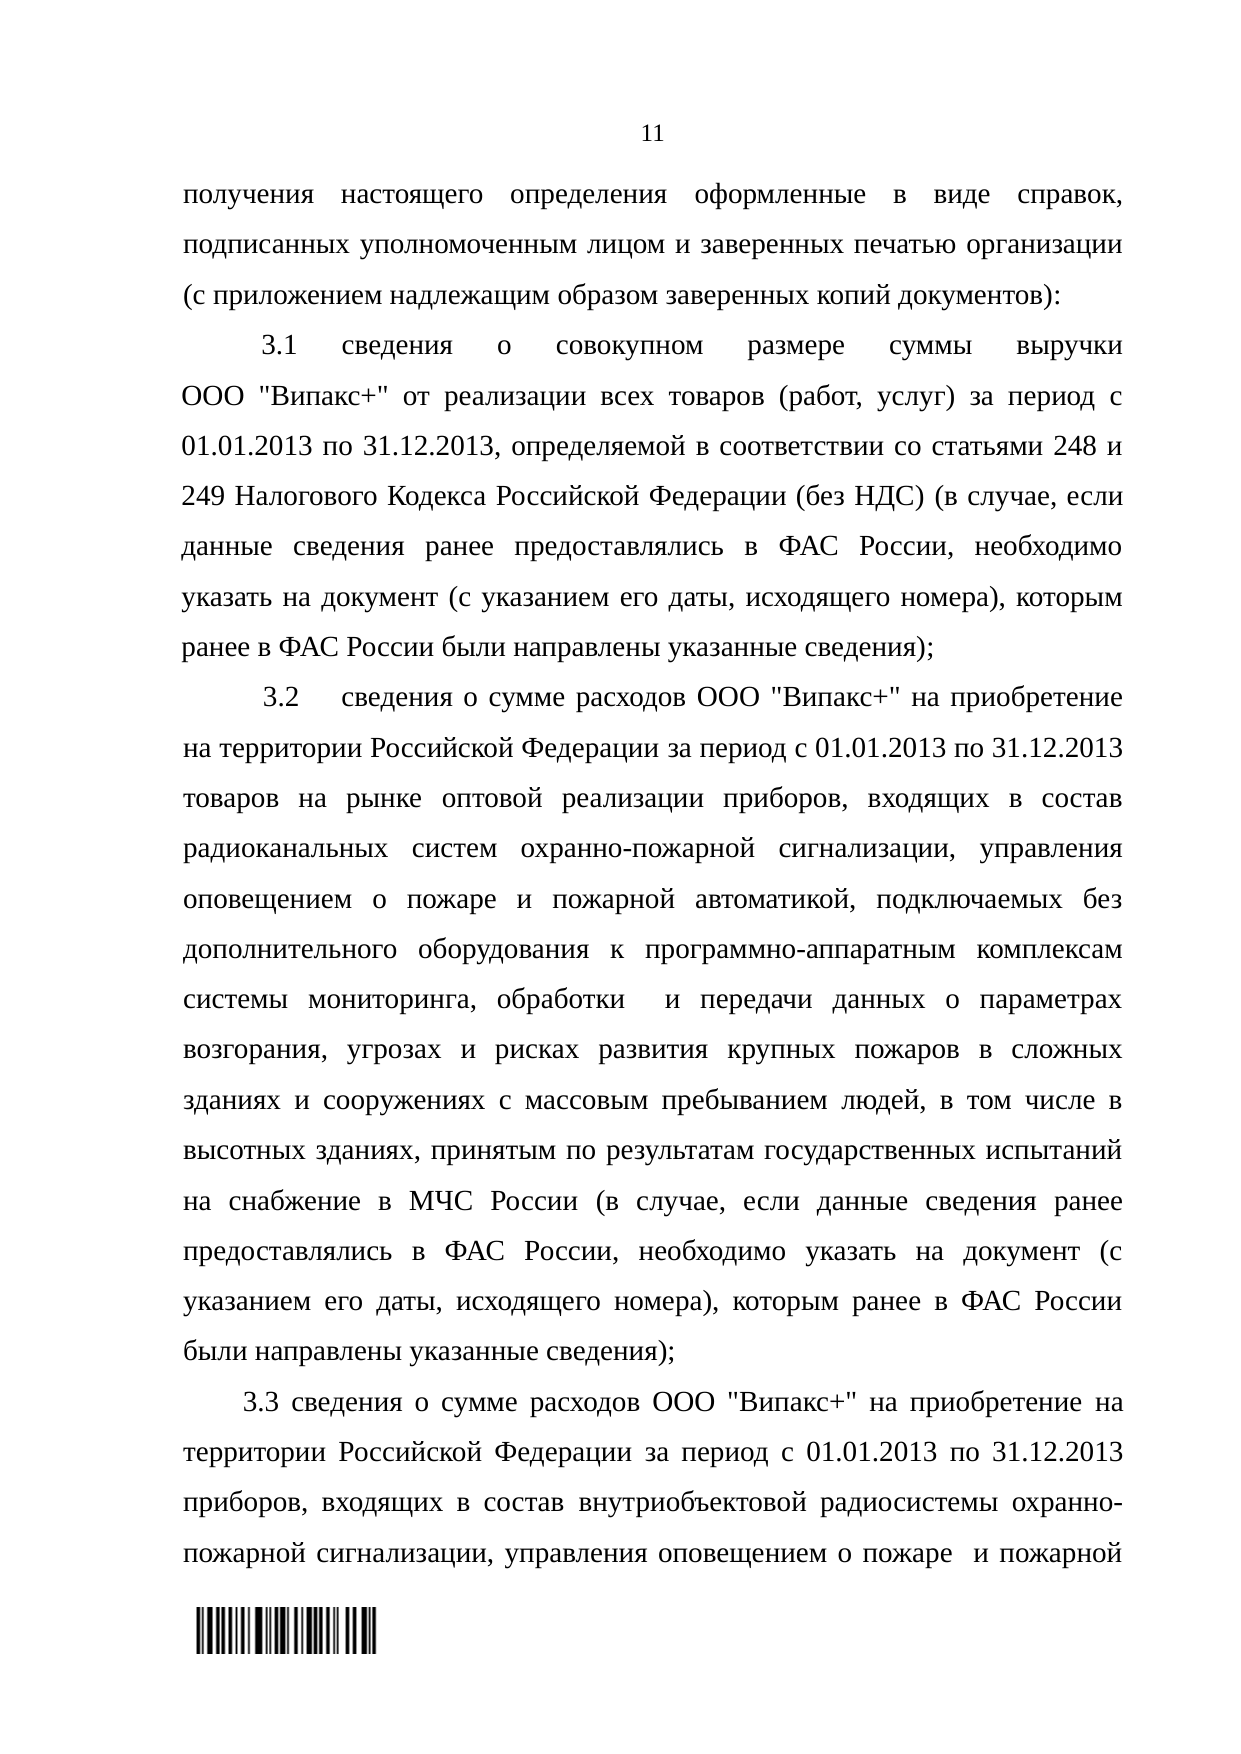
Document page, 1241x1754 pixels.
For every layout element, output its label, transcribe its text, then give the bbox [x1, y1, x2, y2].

list сведения о сумме расходов ООО "Випакс+" на приобретение на территории Российской Федерации за период с 01.01.2013 по 31.12.2013 товаров на рынке оптовой реализации приборов, входящих в состав радиоканальных систем охранно-пожарной сигнализации, управления оповещением о пожаре и пожарной автоматикой, подключаемых без дополнительного оборудования к программно-аппаратным комплексам системы мониторинга, обработки и передачи данных о параметрах возгорания, угрозах и рисках развития крупных пожаров в сложных зданиях и сооружениях с массовым пребыванием людей, в том числе в высотных зданиях, принятым по результатам государственных испытаний на снабжение в МЧС России (в случае, если данные сведения ранее предоставлялись в ФАС России, необходимо указать на документ (с указанием его даты, исходящего номера), которым ранее в ФАС России были направлены указанные сведения); [183, 679, 1123, 1367]
list получения настоящего определения оформленные в виде справок, подписанных уполномоченным лицом и заверенных печатью организации (с приложением надлежащим образом заверенных копий документов): [183, 176, 1123, 311]
text 3.1 сведения о совокупном размере суммы выручки ООО "Випакс+" от реализации всех товаров (работ, услуг) за период с 01.01.2013 по 31.12.2013, определяемой в соответствии со статьями 248 и 249 Налогового Кодекса Российской Федерации (без НДС) (в случае, если данные сведения ранее предоставлялись в ФАС России, необходимо указать на документ (с указанием его даты, исходящего номера), которым ранее в ФАС России были направлены указанные сведения); [181, 327, 1123, 663]
list 3.3 сведения о сумме расходов ООО "Випакс+" на приобретение на территории Российской Федерации за период с 01.01.2013 по 31.12.2013 приборов, входящих в состав внутриобъектовой радиосистемы охранно-пожарной сигнализации, управления оповещением о пожаре и пожарной [183, 1384, 1123, 1568]
picture [181, 1607, 394, 1654]
